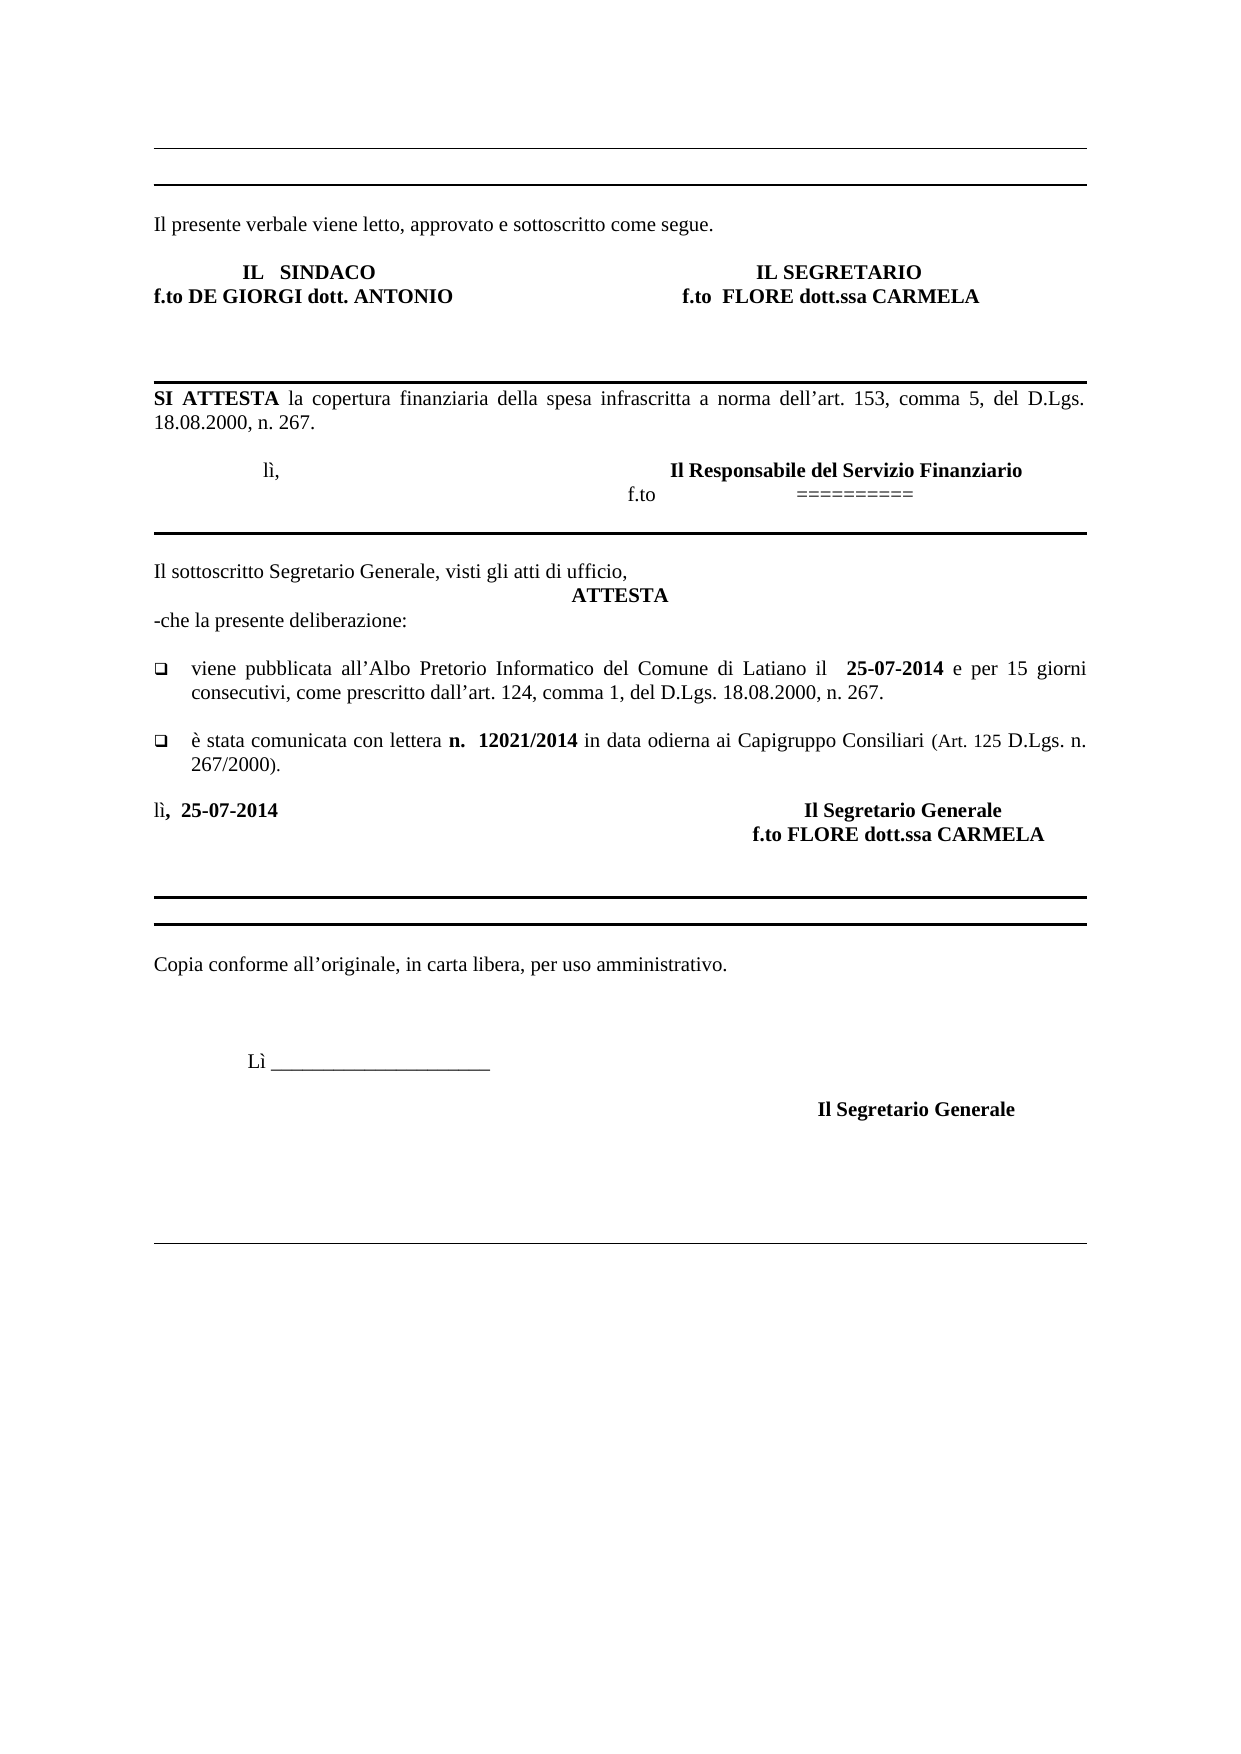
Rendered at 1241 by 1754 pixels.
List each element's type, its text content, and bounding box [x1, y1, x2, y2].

text -che la presente deliberazione: [153, 607, 1087, 632]
table_cell f.to DE GIORGI dott. ANTONIO f.to FLORE dott.ssa CARMELA [142, 284, 1090, 308]
list è stata comunicata con lettera n. 12021/2014 in data odierna ai Capigruppo Consiliari (Art. 125 D.Lgs. n. 267/2000). [153, 728, 1087, 776]
text lì, Il Responsabile del Servizio Finanziario [153, 458, 1087, 482]
text f.to FLORE dott.ssa CARMELA [153, 822, 1087, 846]
text Il presente verbale viene letto, approvato e sottoscritto come segue. [153, 212, 1087, 236]
list viene pubblicata all’Albo Pretorio Informatico del Comune di Latiano il 25-07-2014 e per 15 giorni consecutivi, come prescritto dall’art. 124, comma 1, del D.Lgs. 18.08.2000, n. 267. [153, 656, 1087, 704]
text lì, 25-07-2014 Il Segretario Generale [153, 797, 1087, 822]
text Copia conforme all’originale, in carta libera, per uso amministrativo. [153, 952, 1087, 976]
text f.to ========== [153, 482, 1087, 506]
text Il Segretario Generale [743, 1097, 1087, 1121]
text Lì _____________________ [153, 1048, 1087, 1073]
table_header IL SINDACO IL SEGRETARIO [142, 260, 1090, 284]
text Il sottoscritto Segretario Generale, visti gli atti di ufficio, [153, 559, 1087, 583]
text ATTESTA [153, 583, 1087, 607]
text SI ATTESTA la copertura finanziaria della spesa infrascritta a norma dell’art. 153, comma 5, del D.Lgs. 18.08.2000, n. 267. [153, 382, 1087, 434]
